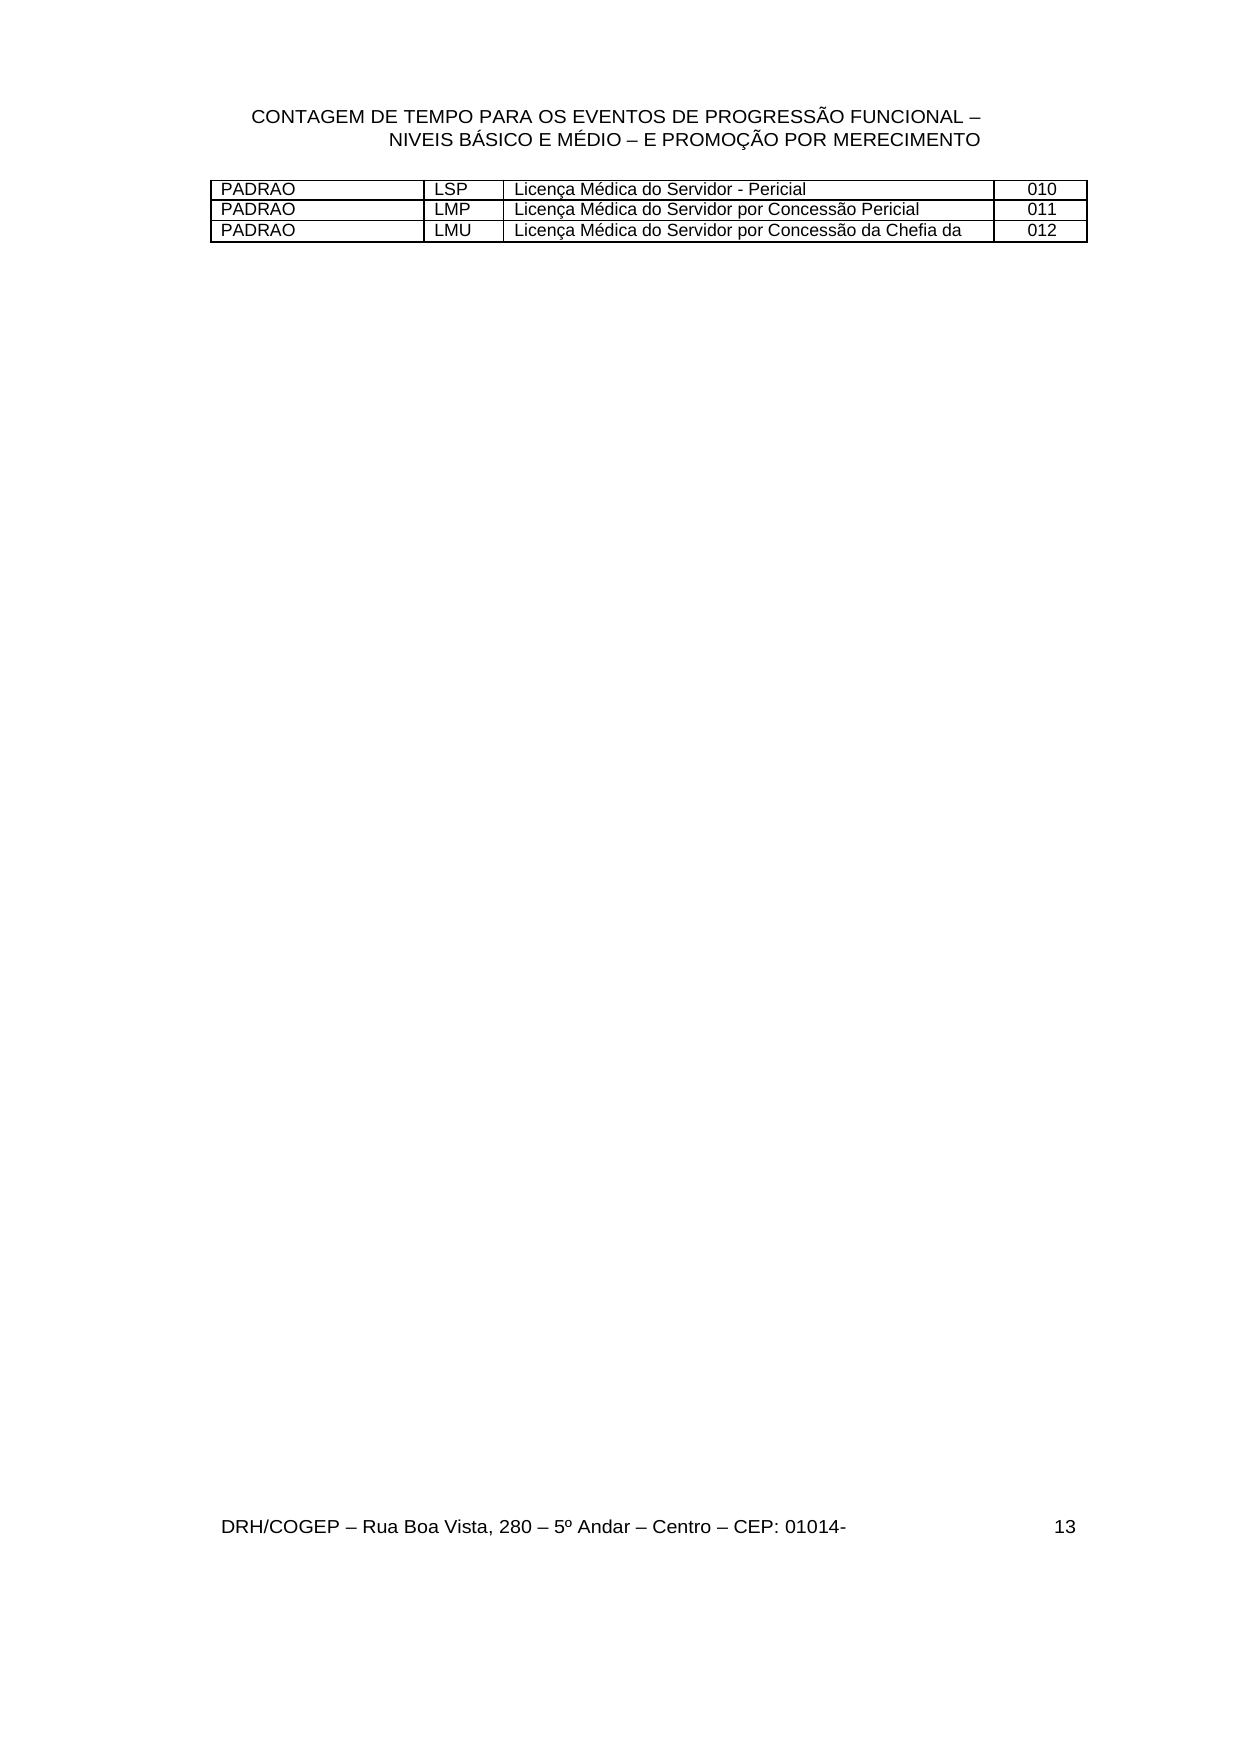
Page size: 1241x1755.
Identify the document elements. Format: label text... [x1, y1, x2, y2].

table_cell LSP [425, 181, 503, 199]
table_cell 012 [995, 221, 1086, 241]
table_cell LMP [425, 201, 503, 220]
table_cell 011 [995, 201, 1086, 220]
table_cell LMU [425, 221, 503, 241]
table_cell Licença Médica do Servidor por Concessão da Chefia da [504, 221, 993, 241]
table_cell Licença Médica do Servidor - Pericial [504, 181, 993, 199]
table_cell PADRAO [212, 181, 423, 199]
table_cell Licença Médica do Servidor por Concessão Pericial [504, 201, 993, 220]
table_cell PADRAO [212, 221, 423, 241]
table_cell 010 [995, 181, 1086, 199]
table_cell PADRAO [212, 201, 423, 220]
